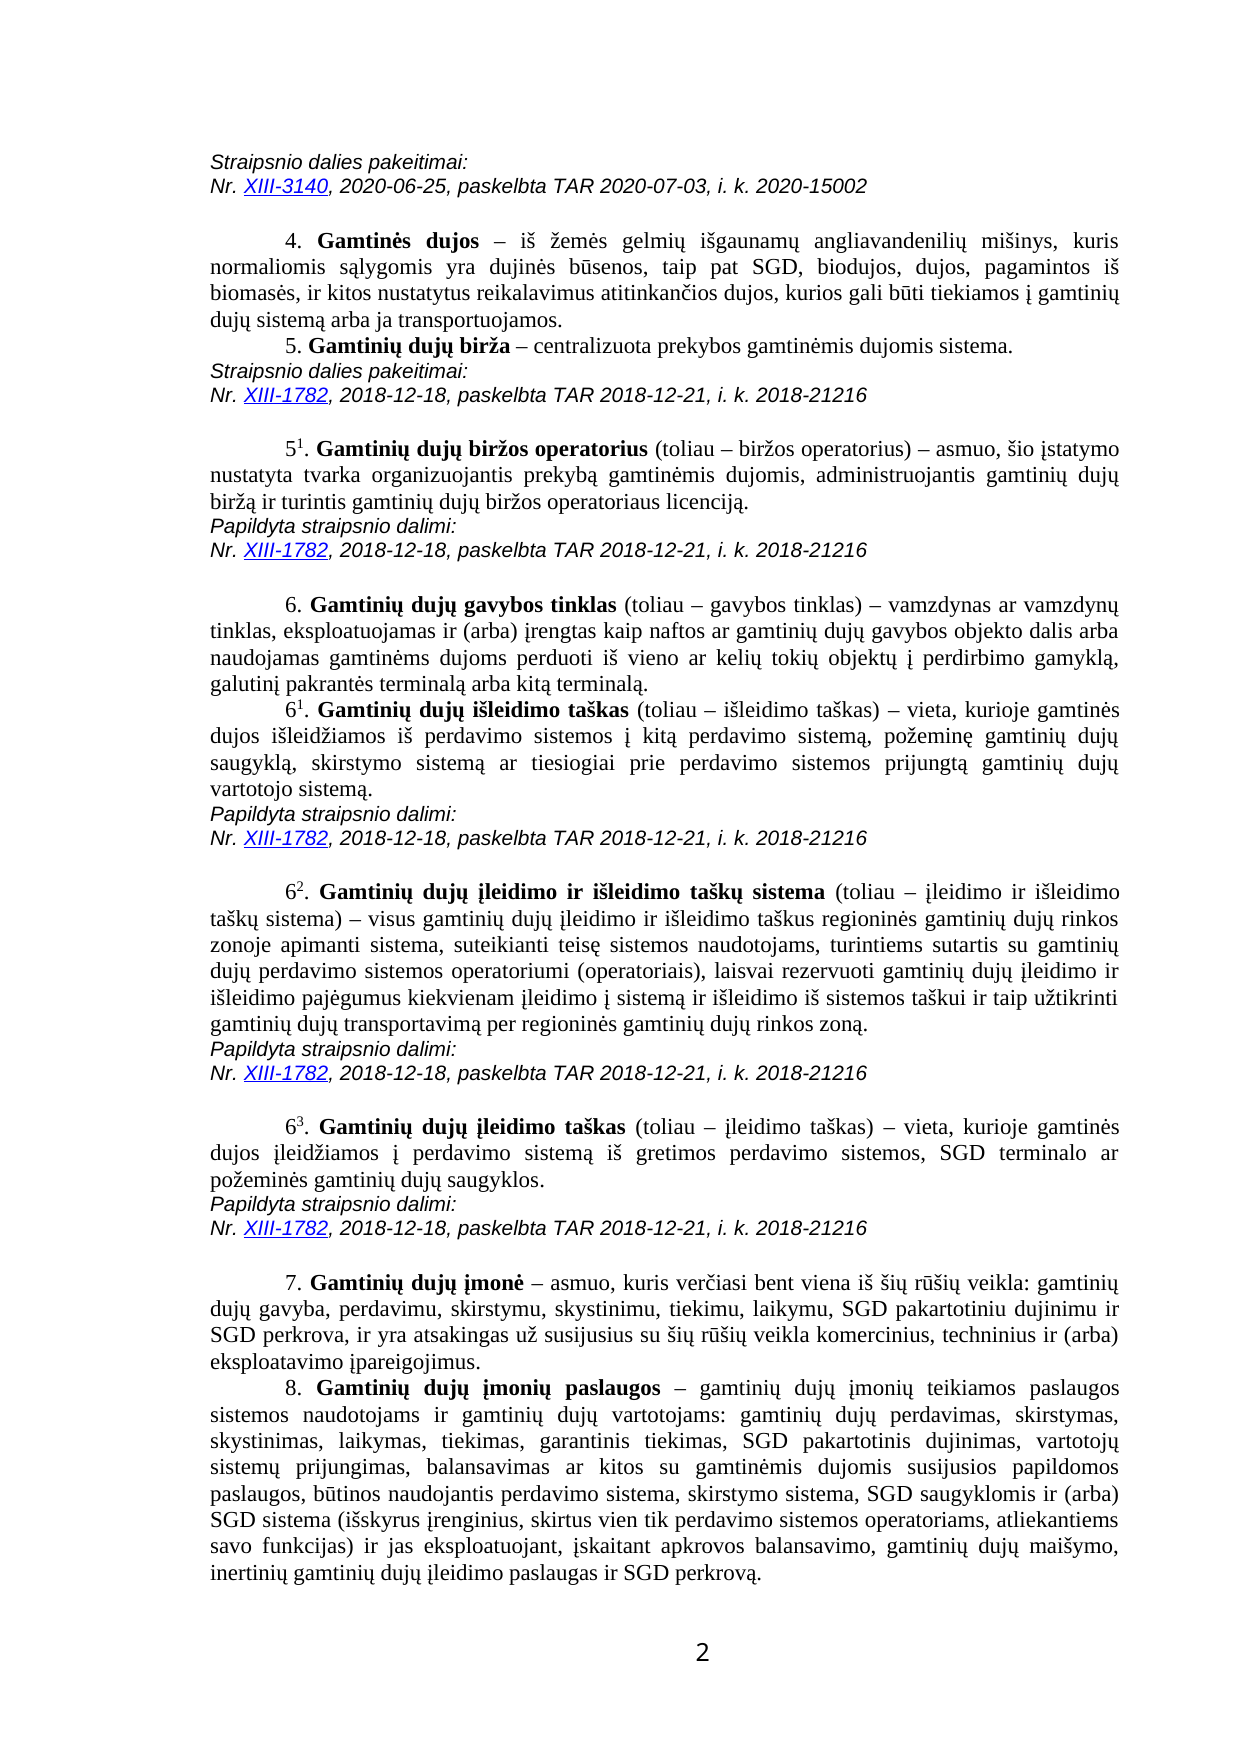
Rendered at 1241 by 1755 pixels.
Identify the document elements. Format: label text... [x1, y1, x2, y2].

text Nr. XIII-1782, 2018-12-18, paskelbta TAR 2018-12-21, i. k. 2018-21216 [210, 382, 1120, 406]
text Nr. XIII-1782, 2018-12-18, paskelbta TAR 2018-12-21, i. k. 2018-21216 [210, 538, 1120, 562]
text 5. Gamtinių dujų birža – centralizuota prekybos gamtinėmis dujomis sistema. [210, 332, 1120, 358]
text 62. Gamtinių dujų įleidimo ir išleidimo taškų sistema (toliau – įleidimo ir išleidimo taškų sistema) – visus gamtinių dujų įleidimo ir išleidimo taškus regioninės gamtinių dujų rinkos zonoje apimanti sistema, suteikianti teisę sistemos naudotojams, turintiems sutartis su gamtinių dujų perdavimo sistemos operatoriumi (operatoriais), laisvai rezervuoti gamtinių dujų įleidimo ir išleidimo pajėgumus kiekvienam įleidimo į sistemą ir išleidimo iš sistemos taškui ir taip užtikrinti gamtinių dujų transportavimą per regioninės gamtinių dujų rinkos zoną. [210, 878, 1120, 1036]
text Nr. XIII-1782, 2018-12-18, paskelbta TAR 2018-12-21, i. k. 2018-21216 [210, 1216, 1120, 1240]
text Papildyta straipsnio dalimi: [210, 802, 1120, 826]
text 63. Gamtinių dujų įleidimo taškas (toliau – įleidimo taškas) – vieta, kurioje gamtinės dujos įleidžiamos į perdavimo sistemą iš gretimos perdavimo sistemos, SGD terminalo ar požeminės gamtinių dujų saugyklos. [210, 1113, 1120, 1192]
text Nr. XIII-3140, 2020-06-25, paskelbta TAR 2020-07-03, i. k. 2020-15002 [210, 174, 1120, 198]
text 7. Gamtinių dujų įmonė – asmuo, kuris verčiasi bent viena iš šių rūšių veikla: gamtinių dujų gavyba, perdavimu, skirstymu, skystinimu, tiekimu, laikymu, SGD pakartotiniu dujinimu ir SGD perkrova, ir yra atsakingas už susijusius su šių rūšių veikla komercinius, techninius ir (arba) eksploatavimo įpareigojimus. [210, 1269, 1120, 1374]
text Papildyta straipsnio dalimi: [210, 1192, 1120, 1216]
text Straipsnio dalies pakeitimai: [210, 358, 1120, 382]
text 4. Gamtinės dujos – iš žemės gelmių išgaunamų angliavandenilių mišinys, kuris normaliomis sąlygomis yra dujinės būsenos, taip pat SGD, biodujos, dujos, pagamintos iš biomasės, ir kitos nustatytus reikalavimus atitinkančios dujos, kurios gali būti tiekiamos į gamtinių dujų sistemą arba ja transportuojamos. [210, 227, 1120, 332]
text Nr. XIII-1782, 2018-12-18, paskelbta TAR 2018-12-21, i. k. 2018-21216 [210, 1060, 1120, 1084]
text Papildyta straipsnio dalimi: [210, 1036, 1120, 1060]
text Papildyta straipsnio dalimi: [210, 514, 1120, 538]
text 51. Gamtinių dujų biržos operatorius (toliau – biržos operatorius) – asmuo, šio įstatymo nustatyta tvarka organizuojantis prekybą gamtinėmis dujomis, administruojantis gamtinių dujų biržą ir turintis gamtinių dujų biržos operatoriaus licenciją. [210, 435, 1120, 514]
text 8. Gamtinių dujų įmonių paslaugos – gamtinių dujų įmonių teikiamos paslaugos sistemos naudotojams ir gamtinių dujų vartotojams: gamtinių dujų perdavimas, skirstymas, skystinimas, laikymas, tiekimas, garantinis tiekimas, SGD pakartotinis dujinimas, vartotojų sistemų prijungimas, balansavimas ar kitos su gamtinėmis dujomis susijusios papildomos paslaugos, būtinos naudojantis perdavimo sistema, skirstymo sistema, SGD saugyklomis ir (arba) SGD sistema (išskyrus įrenginius, skirtus vien tik perdavimo sistemos operatoriams, atliekantiems savo funkcijas) ir jas eksploatuojant, įskaitant apkrovos balansavimo, gamtinių dujų maišymo, inertinių gamtinių dujų įleidimo paslaugas ir SGD perkrovą. [210, 1374, 1120, 1585]
text Straipsnio dalies pakeitimai: [210, 150, 1120, 174]
text 61. Gamtinių dujų išleidimo taškas (toliau – išleidimo taškas) – vieta, kurioje gamtinės dujos išleidžiamos iš perdavimo sistemos į kitą perdavimo sistemą, požeminę gamtinių dujų saugyklą, skirstymo sistemą ar tiesiogiai prie perdavimo sistemos prijungtą gamtinių dujų vartotojo sistemą. [210, 696, 1120, 802]
text Nr. XIII-1782, 2018-12-18, paskelbta TAR 2018-12-21, i. k. 2018-21216 [210, 826, 1120, 849]
text 6. Gamtinių dujų gavybos tinklas (toliau – gavybos tinklas) – vamzdynas ar vamzdynų tinklas, eksploatuojamas ir (arba) įrengtas kaip naftos ar gamtinių dujų gavybos objekto dalis arba naudojamas gamtinėms dujoms perduoti iš vieno ar kelių tokių objektų į perdirbimo gamyklą, galutinį pakrantės terminalą arba kitą terminalą. [210, 591, 1120, 696]
